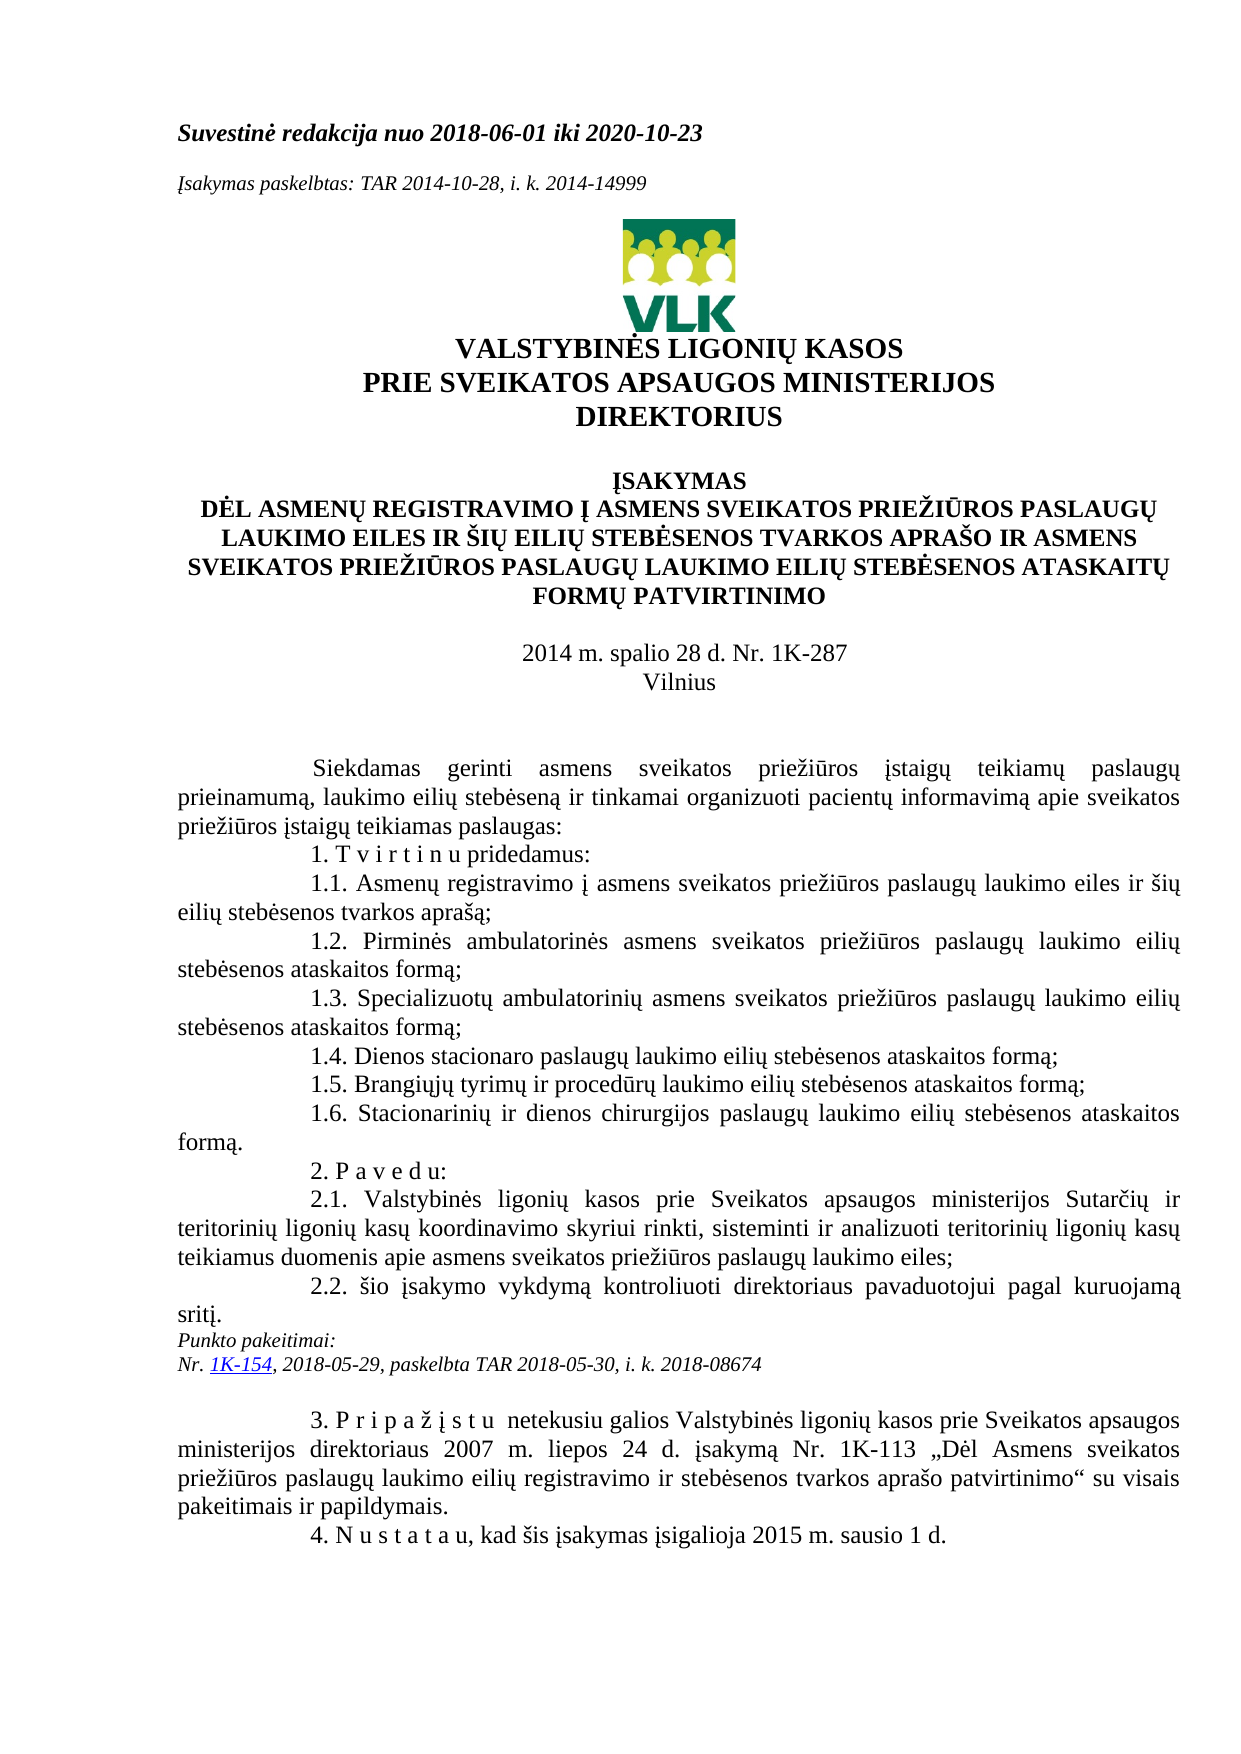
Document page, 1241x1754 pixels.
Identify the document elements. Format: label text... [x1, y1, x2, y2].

text ĮSAKYMAS [177, 466, 1181, 494]
text DIREKTORIUS [177, 399, 1181, 432]
text Įsakymas paskelbtas: TAR 2014-10-28, i. k. 2014-14999 [177, 171, 1181, 195]
text 1.4. Dienos stacionaro paslaugų laukimo eilių stebėsenos ataskaitos formą; [177, 1041, 1181, 1069]
text 2.2. šio įsakymo vykdymą kontroliuoti direktoriaus pavaduotojui pagal kuruojamą sritį. [177, 1271, 1181, 1328]
text 1.5. Brangiųjų tyrimų ir procedūrų laukimo eilių stebėsenos ataskaitos formą; [177, 1069, 1181, 1098]
text 2014 m. spalio 28 d. Nr. 1K-287 [177, 638, 1192, 667]
text 4. N u s t a t a u, kad šis įsakymas įsigalioja 2015 m. sausio 1 d. [295, 1520, 1181, 1549]
text Dėl ASMENŲ registravimo į asmens sveikatos priežiūros paslaugų laukimo eiles ir šių eilių stebėsenos tvarkos aprašO IR ASMENS SVEIKATOS PRIEŽIŪROS PASLAUGŲ LAUKIMO EILIŲ STEBĖSENOS ATASKAITŲ FORMŲ PATVIRTINIMO [177, 494, 1181, 609]
text 2. P a v e d u: [177, 1156, 1181, 1184]
text Nr. 1K-154, 2018-05-29, paskelbta TAR 2018-05-30, i. k. 2018-08674 [177, 1352, 1181, 1376]
text PRIE SVEIKATOS APSAUGOS MINISTERIJOS [177, 365, 1181, 399]
text 3. P r i p a ž į s t u netekusiu galios Valstybinės ligonių kasos prie Sveikatos apsaugos ministerijos direktoriaus 2007 m. liepos 24 d. įsakymą Nr. 1K-113 „Dėl Asmens sveikatos priežiūros paslaugų laukimo eilių registravimo ir stebėsenos tvarkos aprašo patvirtinimo“ su visais pakeitimais ir papildymais. [177, 1405, 1181, 1520]
text 1.2. Pirminės ambulatorinės asmens sveikatos priežiūros paslaugų laukimo eilių stebėsenos ataskaitos formą; [177, 926, 1181, 983]
text Punkto pakeitimai: [177, 1328, 1181, 1352]
text Suvestinė redakcija nuo 2018-06-01 iki 2020-10-23 [177, 118, 1181, 147]
text 1. T v i r t i n u pridedamus: [177, 839, 1181, 868]
text VALSTYBINĖS LIGONIŲ KASOS [177, 332, 1181, 365]
text 1.6. Stacionarinių ir dienos chirurgijos paslaugų laukimo eilių stebėsenos ataskaitos formą. [177, 1098, 1181, 1156]
text Vilnius [177, 667, 1181, 696]
text 2.1. Valstybinės ligonių kasos prie Sveikatos apsaugos ministerijos Sutarčių ir teritorinių ligonių kasų koordinavimo skyriui rinkti, sisteminti ir analizuoti teritorinių ligonių kasų teikiamus duomenis apie asmens sveikatos priežiūros paslaugų laukimo eiles; [177, 1184, 1181, 1271]
text 1.1. Asmenų registravimo į asmens sveikatos priežiūros paslaugų laukimo eiles ir šių eilių stebėsenos tvarkos aprašą; [177, 868, 1181, 926]
text 1.3. Specializuotų ambulatorinių asmens sveikatos priežiūros paslaugų laukimo eilių stebėsenos ataskaitos formą; [177, 983, 1181, 1041]
text Siekdamas gerinti asmens sveikatos priežiūros įstaigų teikiamų paslaugų prieinamumą, laukimo eilių stebėseną ir tinkamai organizuoti pacientų informavimą apie sveikatos priežiūros įstaigų teikiamas paslaugas: [177, 753, 1181, 839]
